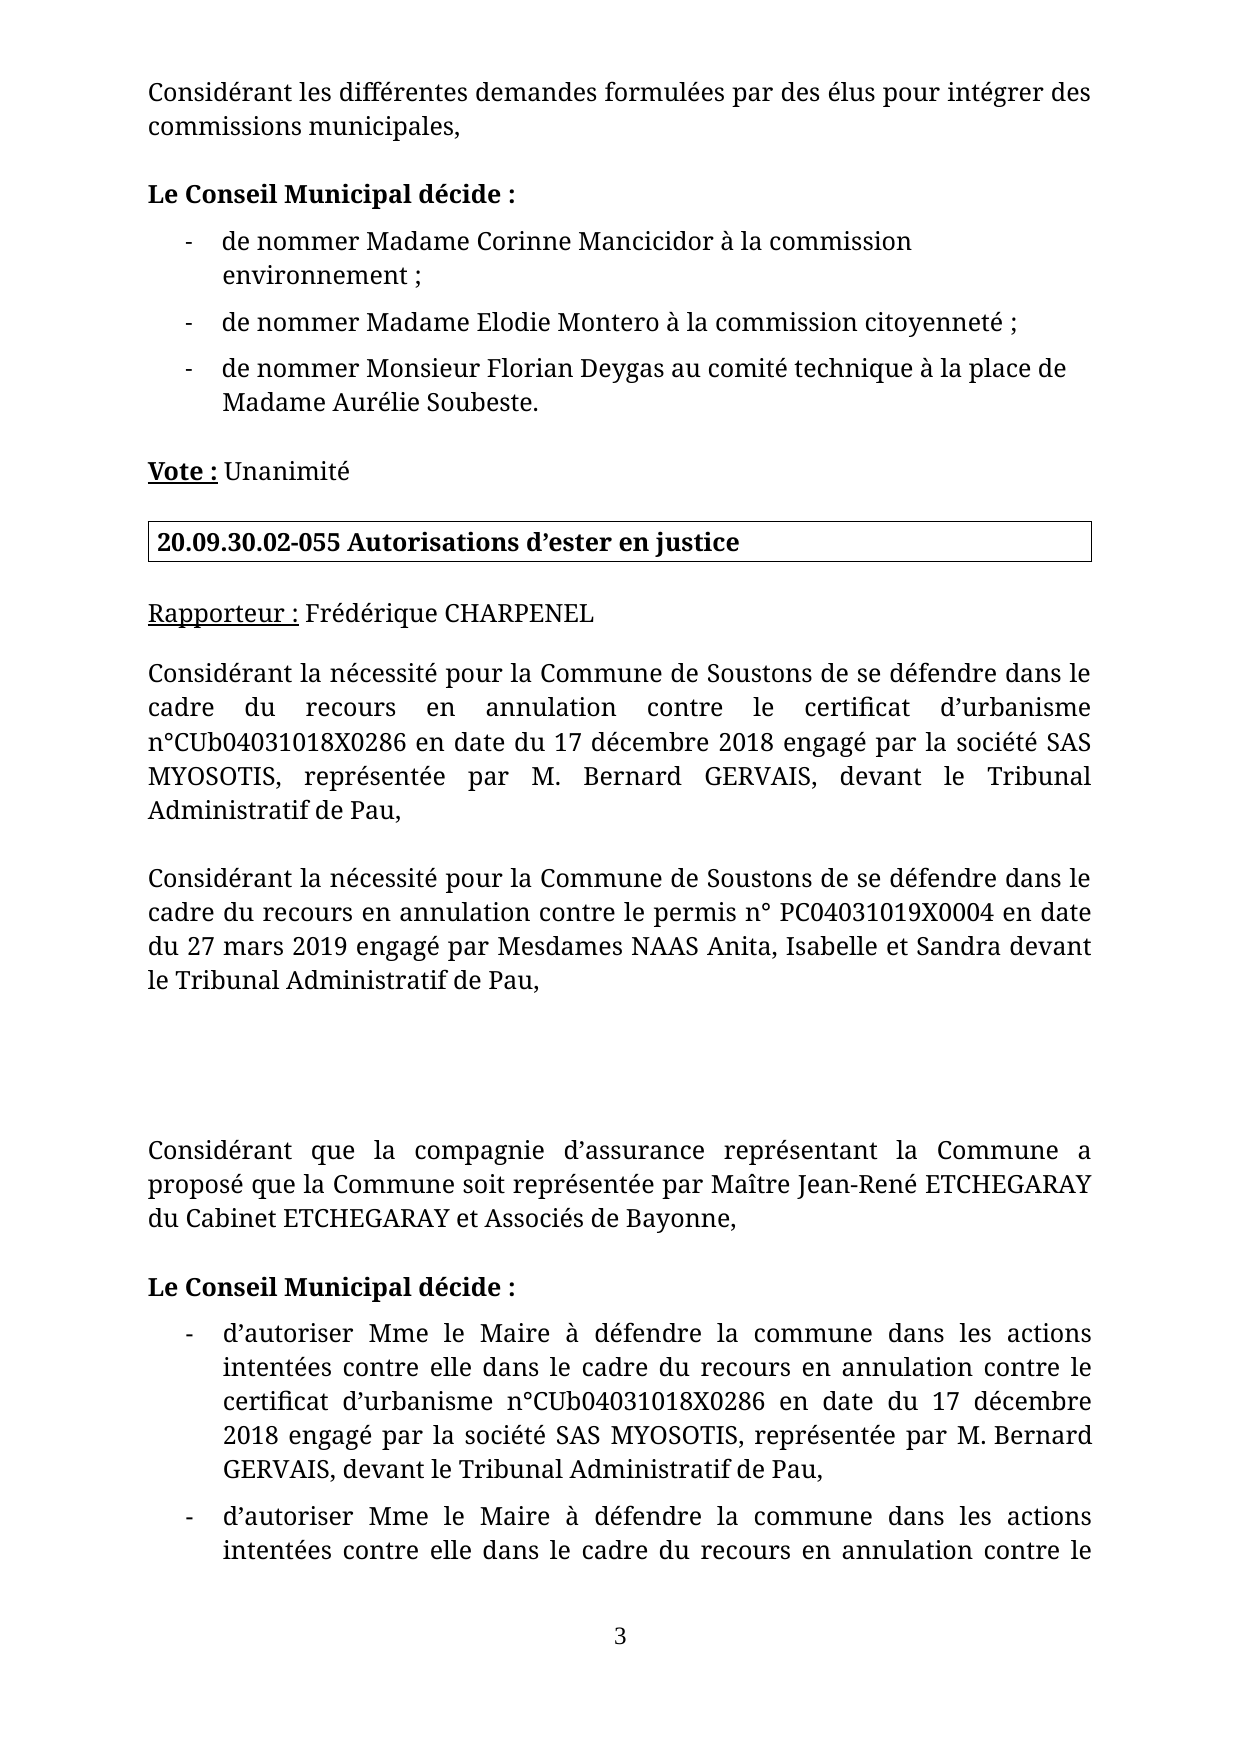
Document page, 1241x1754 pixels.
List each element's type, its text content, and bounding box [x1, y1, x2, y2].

text Considérant la nécessité pour la Commune de Soustons de se défendre dans le cadre du recours en annulation contre le certificat d’urbanisme n°CUb04031018X0286 en date du 17 décembre 2018 engagé par la société SAS MYOSOTIS, représentée par M. Bernard GERVAIS, devant le Tribunal Administratif de Pau, [148, 656, 1092, 826]
text Considérant que la compagnie d’assurance représentant la Commune a proposé que la Commune soit représentée par Maître Jean-René ETCHEGARAY du Cabinet ETCHEGARAY et Associés de Bayonne, [148, 1133, 1092, 1235]
text Le Conseil Municipal décide : [148, 1269, 1092, 1303]
text Considérant la nécessité pour la Commune de Soustons de se défendre dans le cadre du recours en annulation contre le permis n° PC04031019X0004 en date du 27 mars 2019 engagé par Mesdames NAAS Anita, Isabelle et Sandra devant le Tribunal Administratif de Pau, [148, 860, 1092, 997]
list d’autoriser Mme le Maire à défendre la commune dans les actions intentées contre elle dans le cadre du recours en annulation contre le certificat d’urbanisme n°CUb04031018X0286 en date du 17 décembre 2018 engagé par la société SAS MYOSOTIS, représentée par M. Bernard GERVAIS, devant le Tribunal Administratif de Pau, [185, 1316, 1092, 1486]
text Vote : Unanimité [148, 453, 1092, 487]
text Le Conseil Municipal décide : [148, 177, 1092, 211]
text Considérant les différentes demandes formulées par des élus pour intégrer des commissions municipales, [148, 75, 1092, 143]
list de nommer Madame Elodie Montero à la commission citoyenneté ; [185, 304, 1092, 338]
list de nommer Monsieur Florian Deygas au comité technique à la place de Madame Aurélie Soubeste. [185, 351, 1092, 419]
text Rapporteur : Frédérique CHARPENEL [148, 596, 1092, 630]
text 20.09.30.02-055 Autorisations d’ester en justice [149, 522, 1091, 561]
list de nommer Madame Corinne Mancicidor à la commission environnement ; [185, 224, 1092, 292]
list d’autoriser Mme le Maire à défendre la commune dans les actions intentées contre elle dans le cadre du recours en annulation contre le [185, 1498, 1092, 1567]
